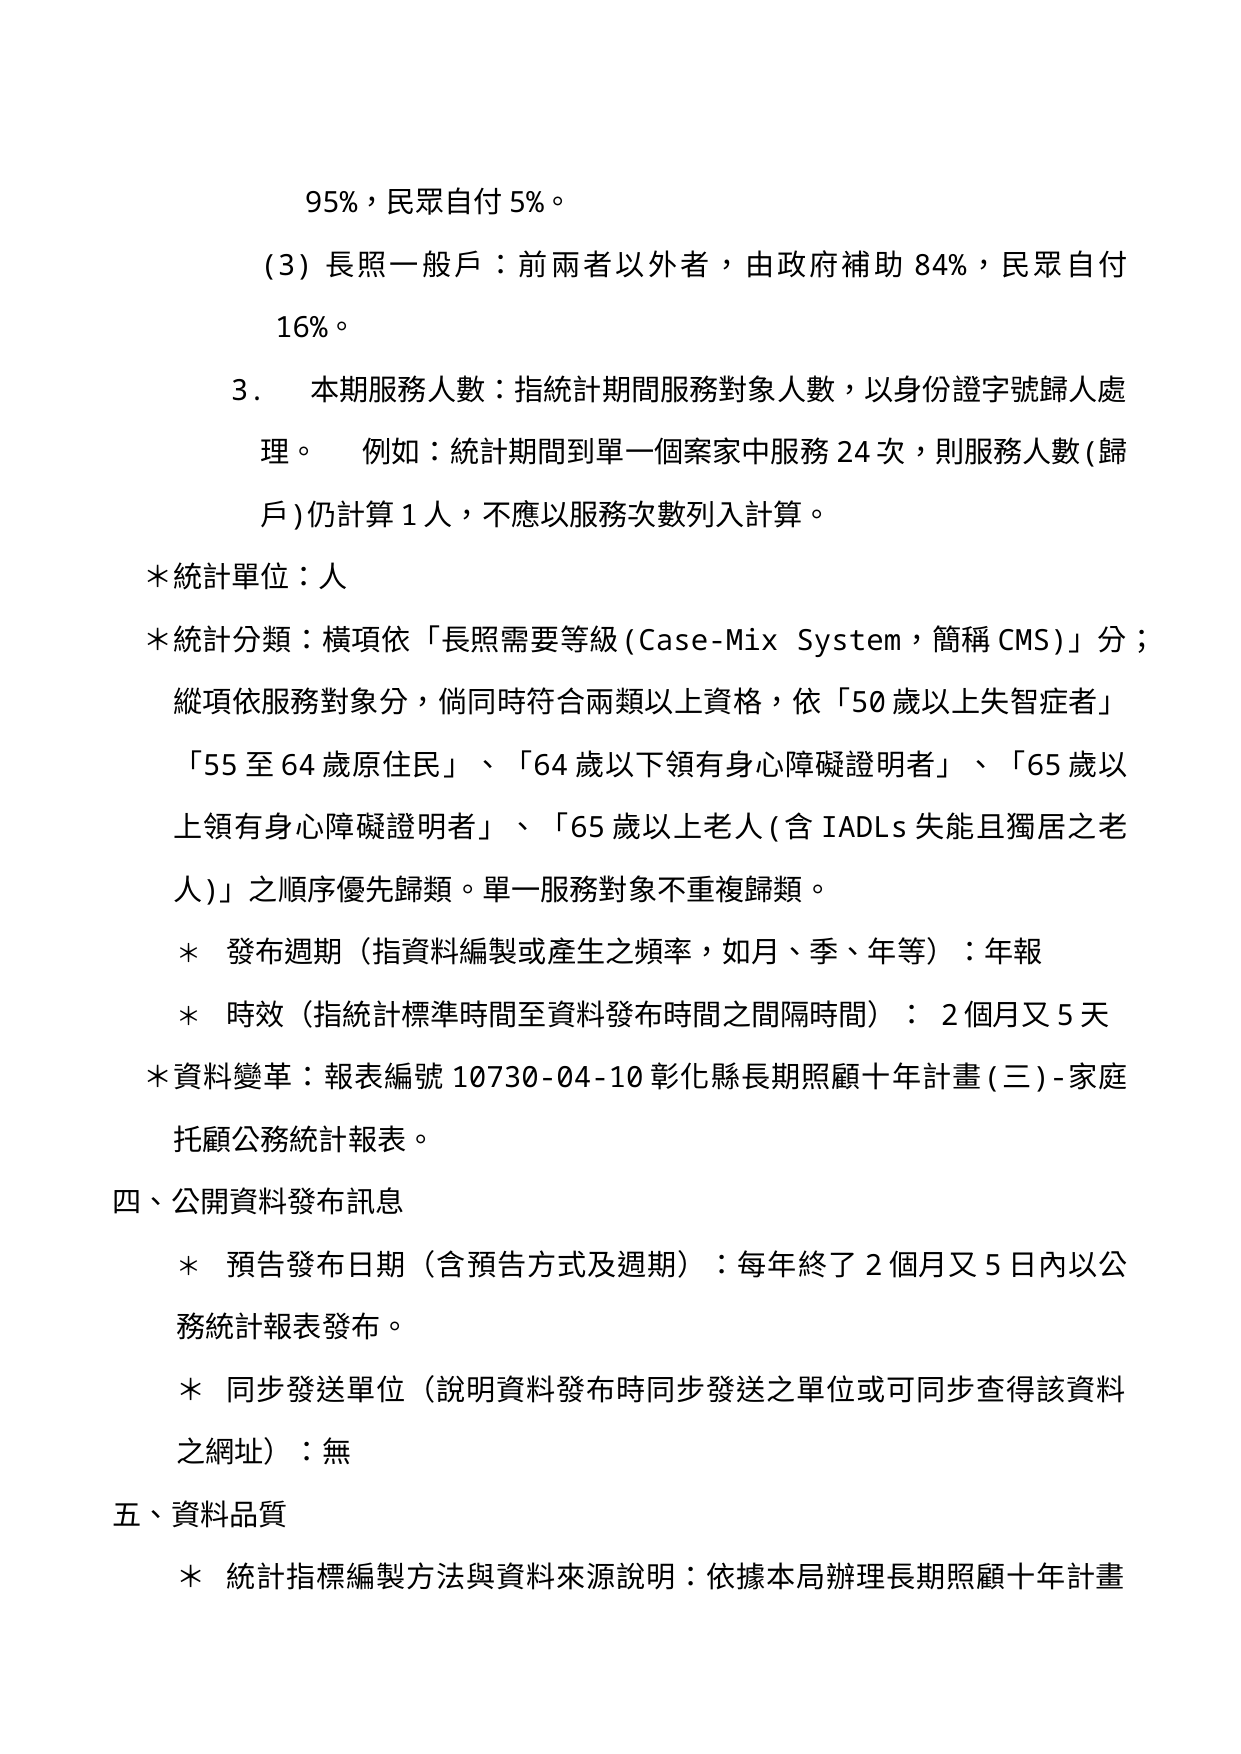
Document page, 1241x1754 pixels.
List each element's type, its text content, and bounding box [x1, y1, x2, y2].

list 時效（指統計標準時間至資料發布時間之間隔時間）： 2個月又5天 [176, 971, 1128, 1033]
list 同步發送單位（說明資料發布時同步發送之單位或可同步查得該資料之網址）：無 [176, 1346, 1128, 1471]
list 發布週期（指資料編製或產生之頻率，如月、季、年等）：年報 [176, 908, 1128, 971]
text 五、資料品質 [112, 1471, 1128, 1533]
list 資料變革：報表編號10730-04-10彰化縣長期照顧十年計畫(三)-家庭托顧公務統計報表。 [143, 1033, 1128, 1158]
text 四、公開資料發布訊息 [112, 1158, 1128, 1221]
list 本期服務人數：指統計期間服務對象人數，以身份證字號歸人處理。 例如：統計期間到單一個案家中服務24次，則服務人數(歸戶)仍計算1人，不應以服務次數列入計算。 [231, 346, 1128, 533]
list 95%，民眾自付5%。 [260, 158, 1128, 221]
list 統計單位：人 [143, 533, 1128, 596]
list 長照一般戶：前兩者以外者，由政府補助84%，民眾自付16%。 [260, 221, 1128, 346]
list 統計分類：橫項依「長照需要等級(Case-Mix System，簡稱CMS)」分；縱項依服務對象分，倘同時符合兩類以上資格，依「50歲以上失智症者」、「55至64歲原住民」、「64歲以下領有身心障礙證明者」、「65歲以上領有身心障礙證明者」、「65歲以上老人(含IADLs失能且獨居之老人)」之順序優先歸類。單一服務對象不重複歸類。 [143, 596, 1128, 908]
list 統計指標編製方法與資料來源說明：依據本局辦理長期照顧十年計畫 [176, 1533, 1128, 1596]
list 預告發布日期（含預告方式及週期）：每年終了2個月又5日內以公務統計報表發布。 [176, 1221, 1128, 1346]
